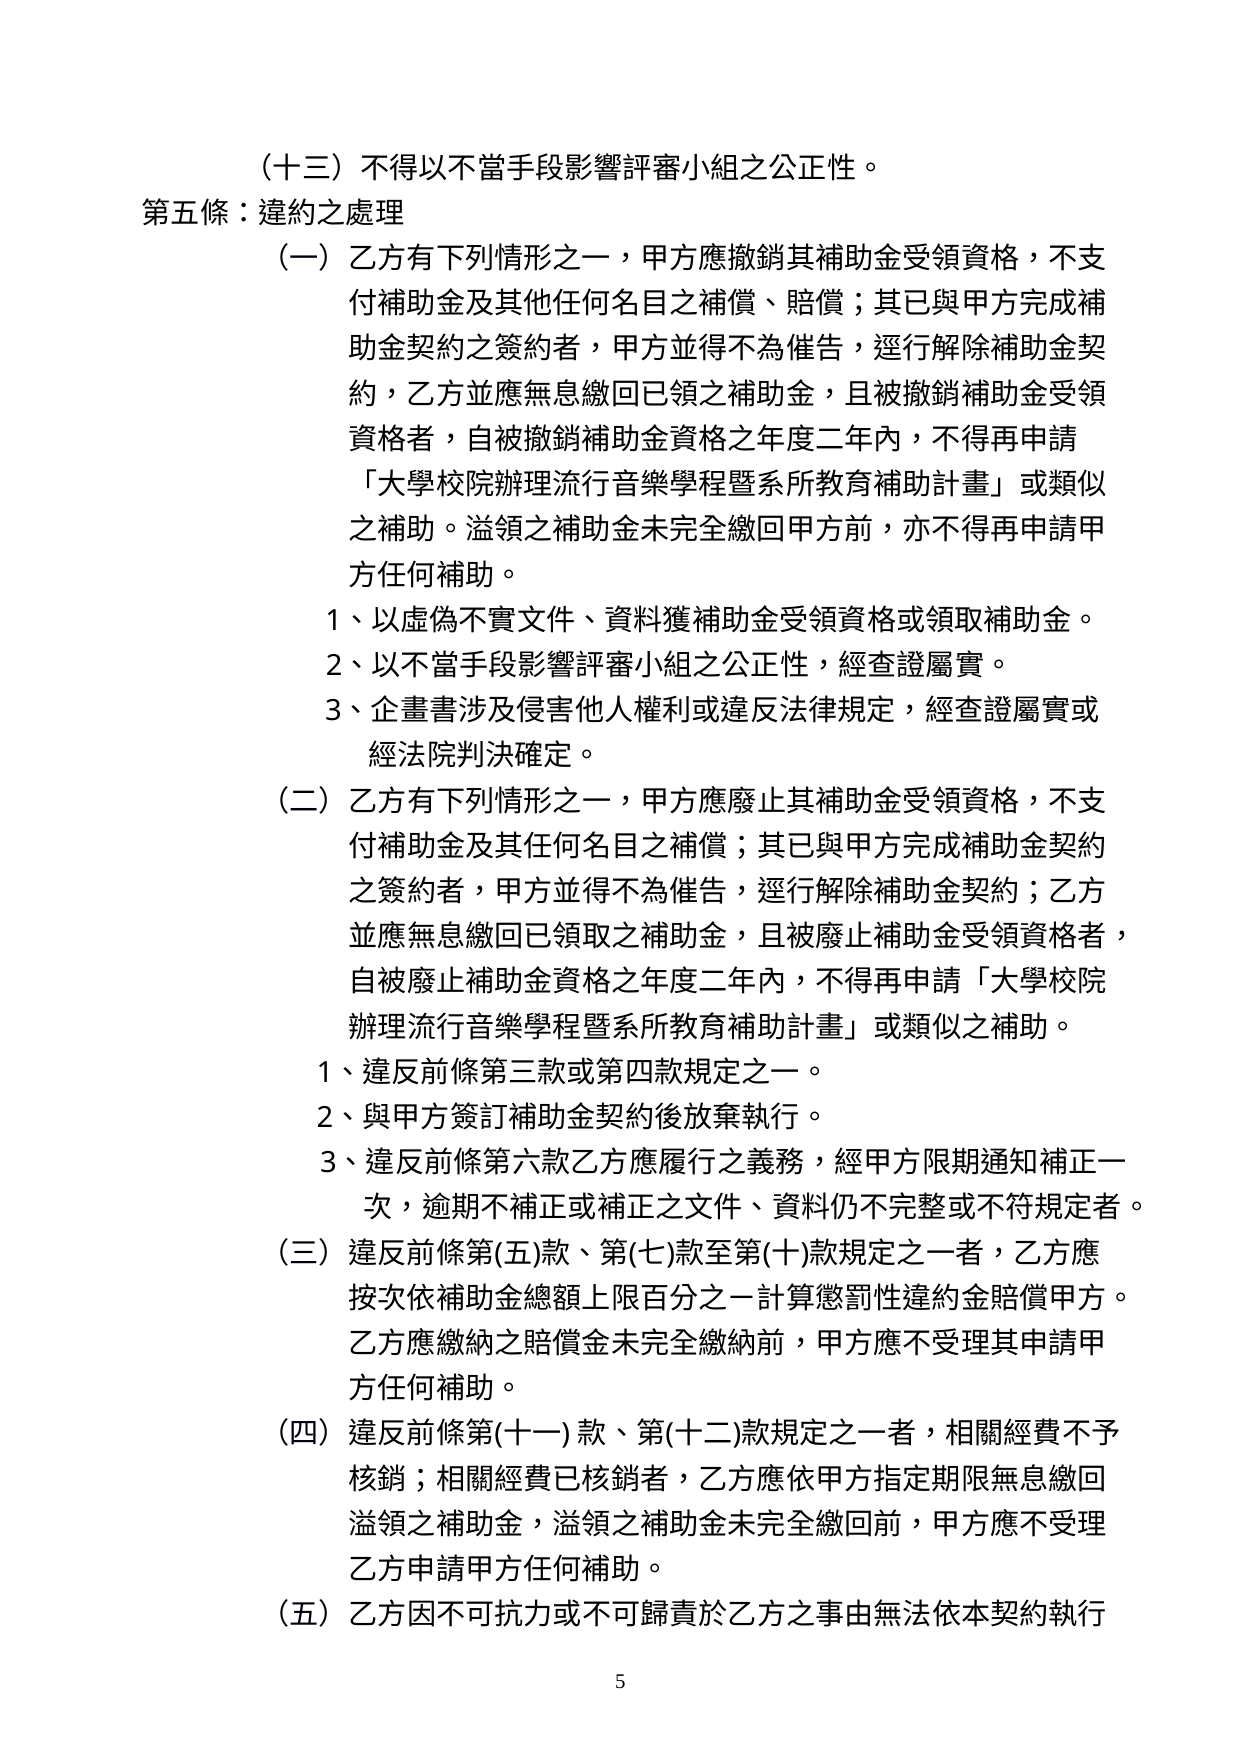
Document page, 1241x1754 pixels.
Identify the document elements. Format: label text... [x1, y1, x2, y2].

list 違反前條第(十一) 款、第(十二)款規定之一者，相關經費不予核銷；相關經費已核銷者，乙方應依甲方指定期限無息繳回溢領之補助金，溢領之補助金未完全繳回前，甲方應不受理乙方申請甲方任何補助。 [260, 1397, 1128, 1578]
list 違反前條第(五)款、第(七)款至第(十)款規定之一者，乙方應按次依補助金總額上限百分之ㄧ計算懲罰性違約金賠償甲方。乙方應繳納之賠償金未完全繳納前，甲方應不受理其申請甲方任何補助。 [260, 1216, 1128, 1397]
text 2、與甲方簽訂補助金契約後放棄執行。 [112, 1080, 1128, 1126]
text 3、企畫書涉及侵害他人權利或違反法律規定，經查證屬實或經法院判決確定。 [325, 673, 1128, 764]
list 1、以虛偽不實文件、資料獲補助金受領資格或領取補助金。 [267, 583, 1128, 628]
text （十三）不得以不當手段影響評審小組之公正性。 [112, 131, 1128, 176]
list 乙方有下列情形之一，甲方應廢止其補助金受領資格，不支付補助金及其任何名目之補償；其已與甲方完成補助金契約之簽約者，甲方並得不為催告，逕行解除補助金契約；乙方並應無息繳回已領取之補助金，且被廢止補助金受領資格者，自被廢止補助金資格之年度二年內，不得再申請「大學校院辦理流行音樂學程暨系所教育補助計畫」或類似之補助。 [260, 764, 1128, 1035]
text 1、違反前條第三款或第四款規定之一。 [112, 1035, 1128, 1080]
text 3、違反前條第六款乙方應履行之義務，經甲方限期通知補正一次，逾期不補正或補正之文件、資料仍不完整或不符規定者。 [320, 1126, 1128, 1216]
list 第五條：違約之處理 [112, 176, 1128, 221]
list 乙方因不可抗力或不可歸責於乙方之事由無法依本契約執行 [260, 1578, 1128, 1623]
text 2、以不當手段影響評審小組之公正性，經查證屬實。 [180, 628, 1128, 673]
list 乙方有下列情形之一，甲方應撤銷其補助金受領資格，不支付補助金及其他任何名目之補償、賠償；其已與甲方完成補助金契約之簽約者，甲方並得不為催告，逕行解除補助金契約，乙方並應無息繳回已領之補助金，且被撤銷補助金受領資格者，自被撤銷補助金資格之年度二年內，不得再申請「大學校院辦理流行音樂學程暨系所教育補助計畫」或類似之補助。溢領之補助金未完全繳回甲方前，亦不得再申請甲方任何補助。 [260, 221, 1128, 583]
